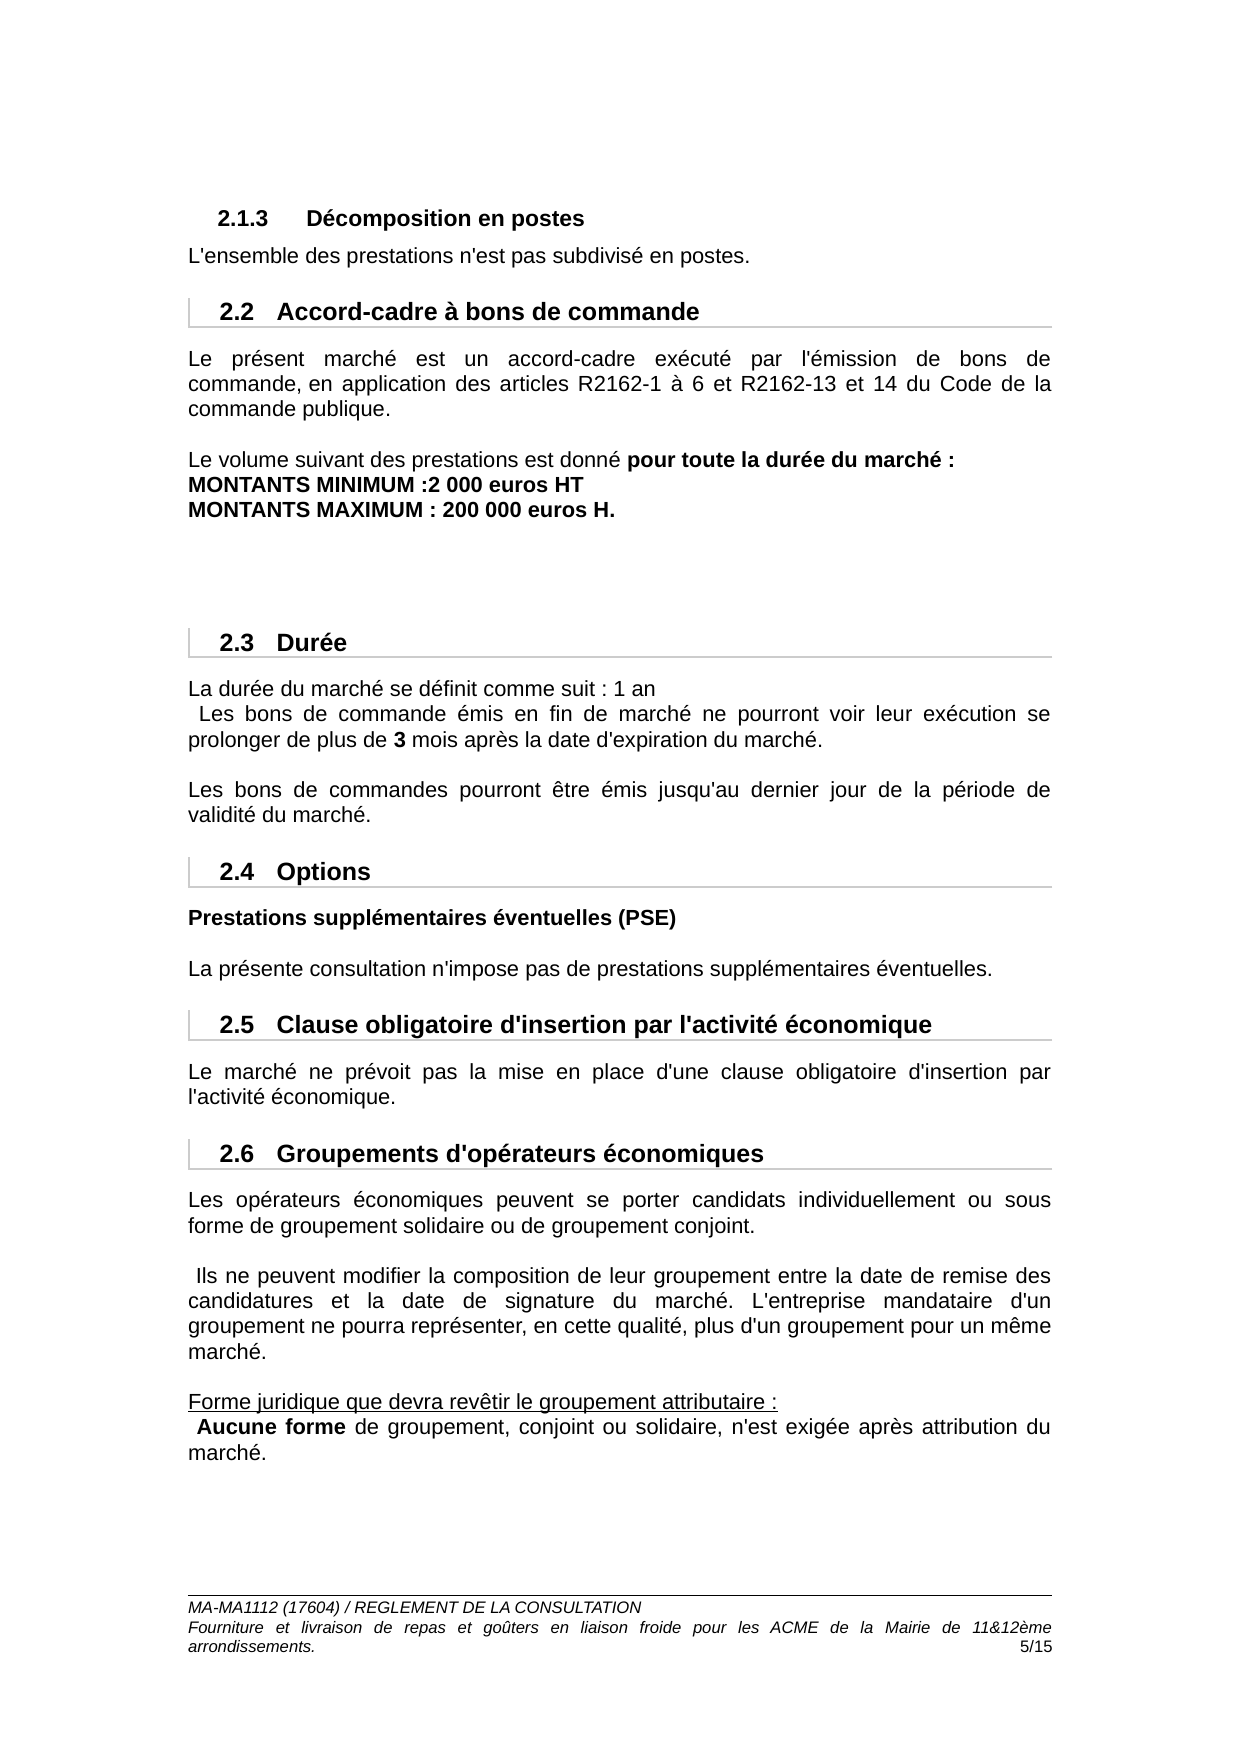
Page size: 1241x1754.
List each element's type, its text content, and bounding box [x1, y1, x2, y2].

text Les opérateurs économiques peuvent se porter candidats individuellement ou sous forme de groupement solidaire ou de groupement conjoint. [188, 1187, 1052, 1238]
text Aucune forme de groupement, conjoint ou solidaire, n'est exigée après attribution du marché. [188, 1414, 1052, 1465]
subtitle Options [190, 857, 1052, 886]
text Les bons de commande émis en fin de marché ne pourront voir leur exécution se prolonger de plus de 3 mois après la date d'expiration du marché. [188, 701, 1052, 752]
subtitle Accord-cadre à bons de commande [188, 297, 1052, 326]
text La présente consultation n'impose pas de prestations supplémentaires éventuelles. [188, 956, 1052, 981]
text Forme juridique que devra revêtir le groupement attributaire : [188, 1389, 1052, 1414]
text Le volume suivant des prestations est donné pour toute la durée du marché : [188, 447, 1052, 472]
text Prestations supplémentaires éventuelles (PSE) [188, 905, 1052, 931]
subtitle Durée [188, 627, 1052, 656]
text Ils ne peuvent modifier la composition de leur groupement entre la date de remise des candidatures et la date de signature du marché. L'entreprise mandataire d'un groupement ne pourra représenter, en cette qualité, plus d'un groupement pour un même marché. [188, 1263, 1052, 1364]
text L'ensemble des prestations n'est pas subdivisé en postes. [188, 243, 1052, 268]
text Le marché ne prévoit pas la mise en place d'une clause obligatoire d'insertion par l'activité économique. [188, 1059, 1052, 1109]
subtitle Décomposition en postes [188, 204, 1052, 231]
text Les bons de commandes pourront être émis jusqu'au dernier jour de la période de validité du marché. [188, 777, 1052, 827]
subtitle Clause obligatoire d'insertion par l'activité économique [190, 1010, 1052, 1039]
text MONTANTS MINIMUM :2 000 euros HT [188, 472, 1052, 497]
text Le présent marché est un accord-cadre exécuté par l'émission de bons de commande, en application des articles R2162-1 à 6 et R2162-13 et 14 du Code de la commande publique. [188, 346, 1052, 422]
text MONTANTS MAXIMUM : 200 000 euros H. [188, 497, 1052, 522]
subtitle Groupements d'opérateurs économiques [190, 1139, 1052, 1168]
text La durée du marché se définit comme suit : 1 an [188, 676, 1052, 701]
